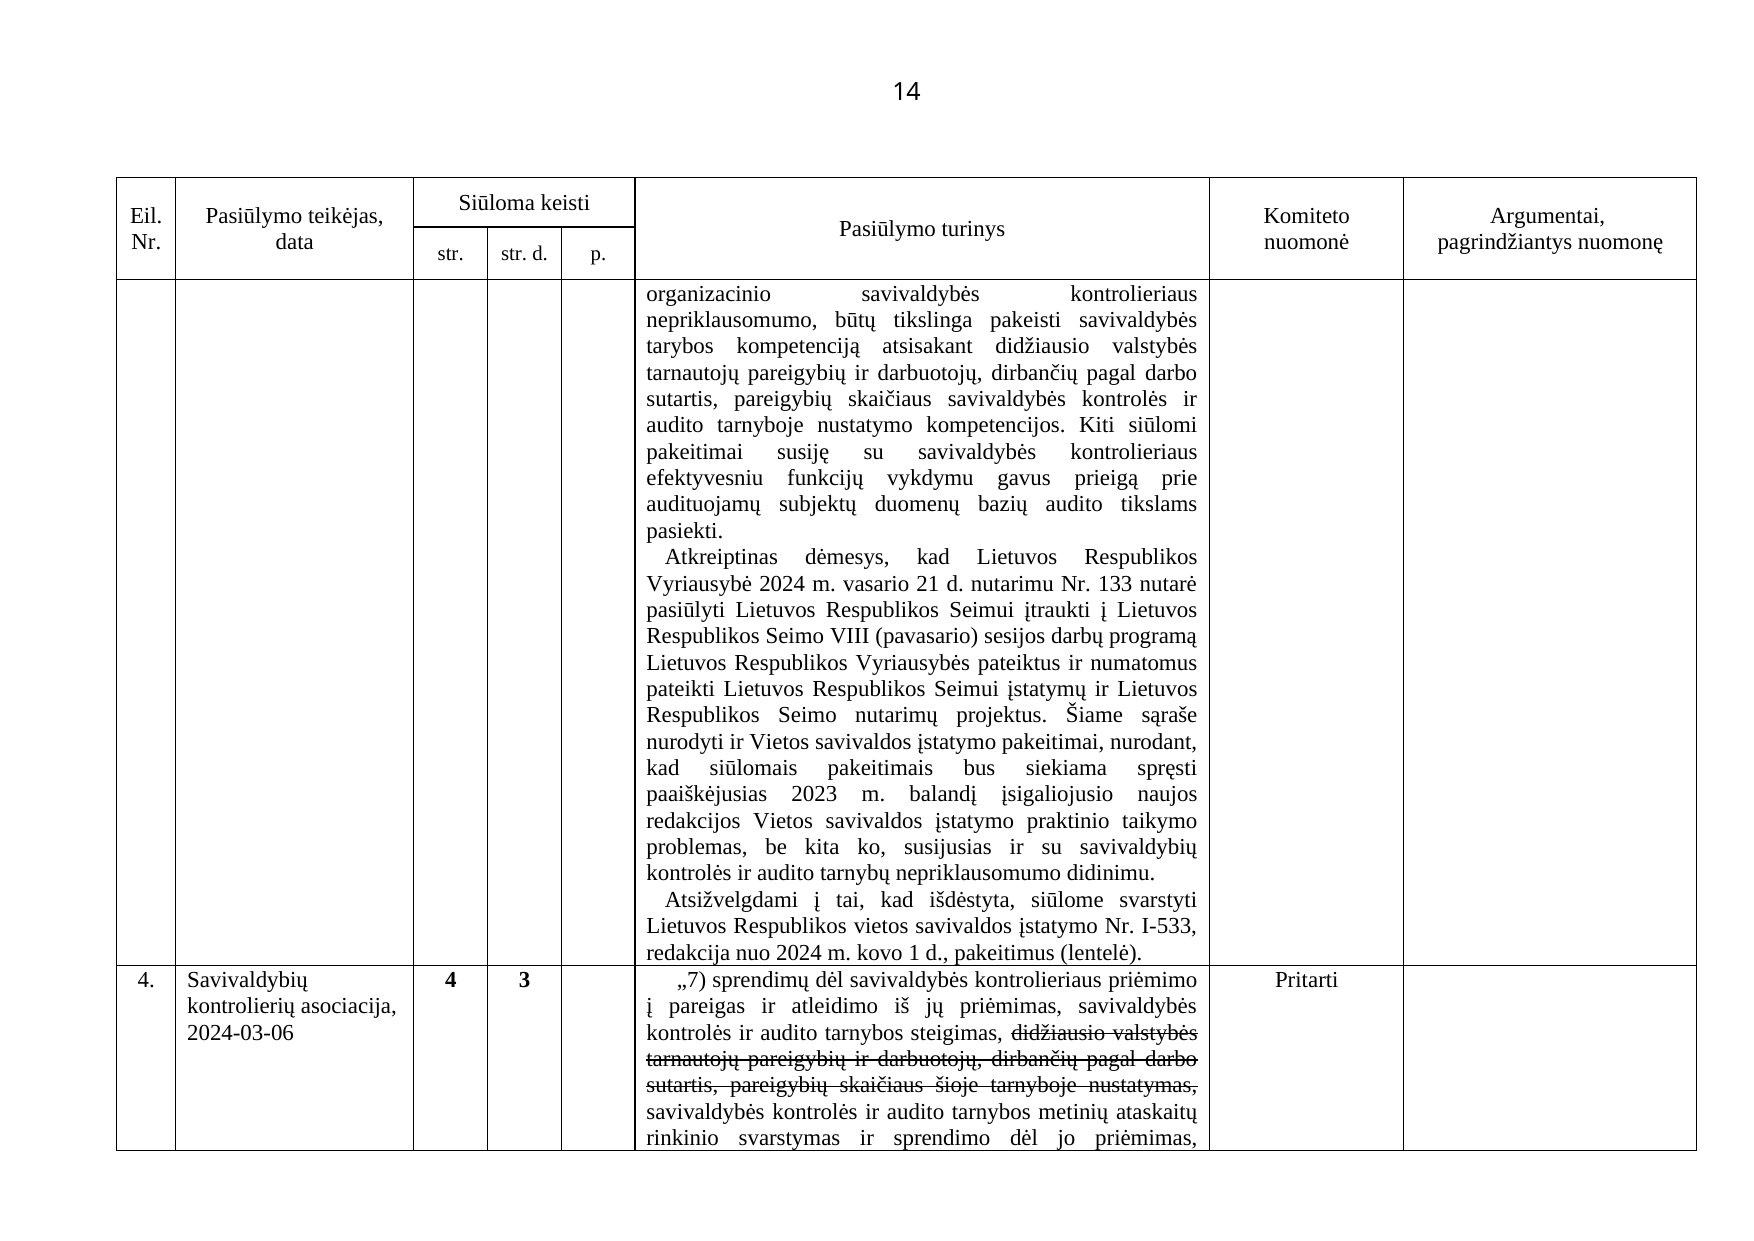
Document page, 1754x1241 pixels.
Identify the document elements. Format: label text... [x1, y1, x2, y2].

table_header Argumentai, pagrindžiantys nuomonę [1404, 178, 1696, 279]
table_cell organizacinio savivaldybės kontrolieriaus nepriklausomumo, būtų tikslinga pakeisti savivaldybės tarybos kompetenciją atsisakant didžiausio valstybės tarnautojų pareigybių ir darbuotojų, dirbančių pagal darbo sutartis, pareigybių skaičiaus savivaldybės kontrolės ir audito tarnyboje nustatymo kompetencijos. Kiti siūlomi pakeitimai susiję su savivaldybės kontrolieriaus efektyvesniu funkcijų vykdymu gavus prieigą prie audituojamų subjektų duomenų bazių audito tikslams pasiekti. Atkreiptinas dėmesys, kad Lietuvos Respublikos Vyriausybė 2024 m. vasario 21 d. nutarimu Nr. 133 nutarė pasiūlyti Lietuvos Respublikos Seimui įtraukti į Lietuvos Respublikos Seimo VIII (pavasario) sesijos darbų programą Lietuvos Respublikos Vyriausybės pateiktus ir numatomus pateikti Lietuvos Respublikos Seimui įstatymų ir Lietuvos Respublikos Seimo nutarimų projektus. Šiame sąraše nurodyti ir Vietos savivaldos įstatymo pakeitimai, nurodant, kad siūlomais pakeitimais bus siekiama spręsti paaiškėjusias 2023 m. balandį įsigaliojusio naujos redakcijos Vietos savivaldos įstatymo praktinio taikymo problemas, be kita ko, susijusias ir su savivaldybių kontrolės ir audito tarnybų nepriklausomumo didinimu. Atsižvelgdami į tai, kad išdėstyta, siūlome svarstyti Lietuvos Respublikos vietos savivaldos įstatymo Nr. I-533, redakcija nuo 2024 m. kovo 1 d., pakeitimus (lentelė). [636, 280, 1209, 965]
table_cell p. [562, 228, 634, 279]
table_header Pasiūlymo turinys [636, 178, 1209, 279]
table_cell [1404, 966, 1696, 1150]
table_header Pasiūlymo teikėjas, data [176, 178, 413, 279]
table_cell [176, 280, 413, 965]
table_cell Savivaldybių kontrolierių asociacija, 2024-03-06 [176, 966, 413, 1150]
table_cell „7) sprendimų dėl savivaldybės kontrolieriaus priėmimo į pareigas ir atleidimo iš jų priėmimas, savivaldybės kontrolės ir audito tarnybos steigimas, didžiausio valstybės tarnautojų pareigybių ir darbuotojų, dirbančių pagal darbo sutartis, pareigybių skaičiaus šioje tarnyboje nustatymas, savivaldybės kontrolės ir audito tarnybos metinių ataskaitų rinkinio svarstymas ir sprendimo dėl jo priėmimas, [636, 966, 1209, 1150]
table_cell str. [414, 228, 487, 279]
table_header Siūloma keisti [414, 178, 634, 226]
table_cell [1210, 280, 1403, 965]
table_cell str. d. [488, 228, 561, 279]
table_header Komiteto nuomonė [1210, 178, 1403, 279]
table_cell 4 [414, 966, 487, 1150]
table_cell [414, 280, 487, 965]
table_cell [488, 280, 561, 965]
table_cell [1404, 280, 1696, 965]
table_cell [117, 280, 175, 965]
table_cell [562, 966, 634, 1150]
table_header Eil. Nr. [117, 178, 175, 279]
table_cell 3 [488, 966, 561, 1150]
table_cell 4. [117, 966, 175, 1150]
table_cell Pritarti [1210, 966, 1403, 1150]
table_cell [562, 280, 634, 965]
